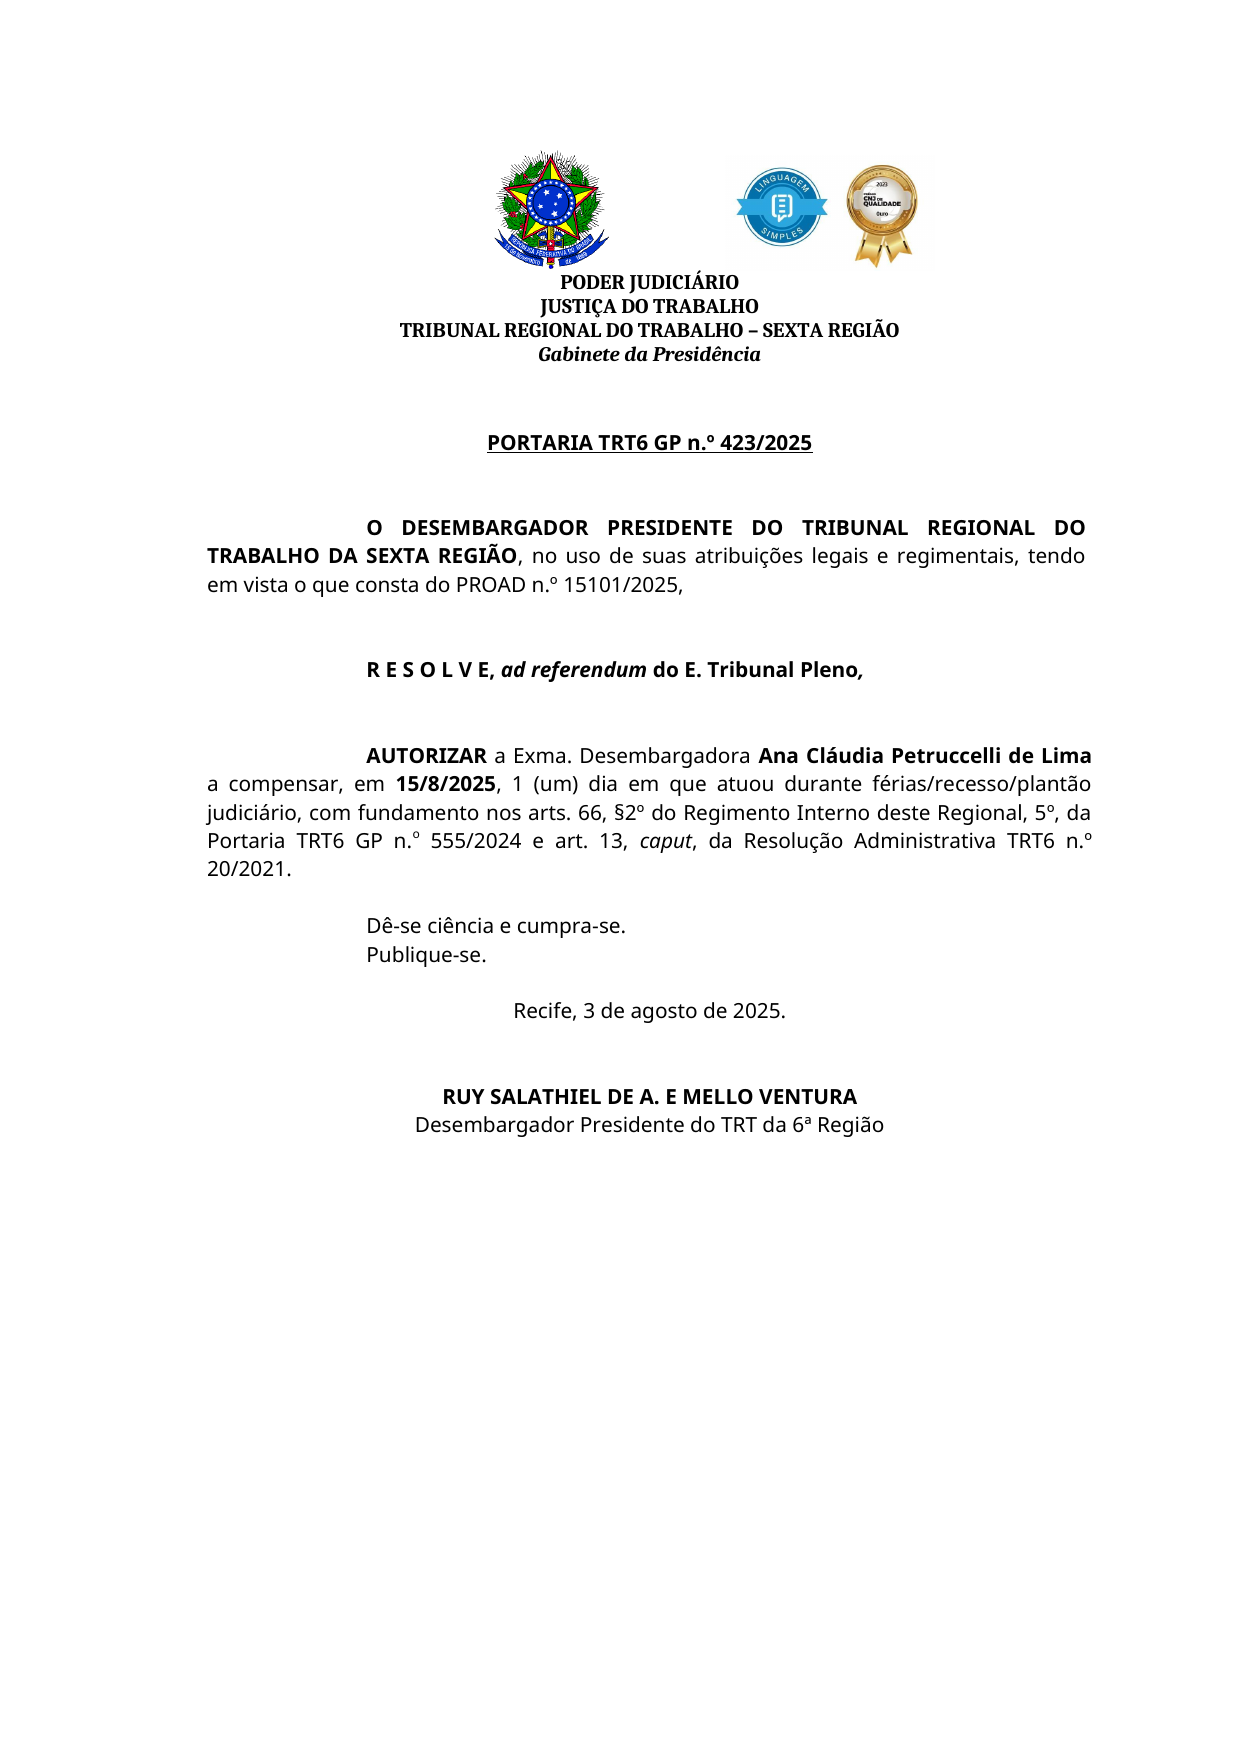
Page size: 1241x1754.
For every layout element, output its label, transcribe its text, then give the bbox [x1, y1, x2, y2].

text JUSTIÇA DO TRABALHO [207, 295, 1092, 319]
text Desembargador Presidente do TRT da 6ª Região [207, 1110, 1092, 1139]
text Gabinete da Presidência [207, 343, 1092, 367]
text Recife, 3 de agosto de 2025. [207, 997, 1092, 1025]
text AUTORIZAR a Exma. Desembargadora Ana Cláudia Petruccelli de Lima a compensar, em 15/8/2025, 1 (um) dia em que atuou durante férias/recesso/plantão judiciário, com fundamento nos arts. 66, §2º do Regimento Interno deste Regional, 5º, da Portaria TRT6 GP n.o 555/2024 e art. 13, caput, da Resolução Administrativa TRT6 n.º 20/2021. [207, 741, 1092, 883]
picture [488, 147, 612, 271]
text PODER JUDICIÁRIO [207, 271, 1092, 295]
text Dê-se ciência e cumpra-se. [207, 911, 1092, 940]
picture [725, 155, 935, 271]
text Publique-se. [207, 940, 1092, 968]
text RUY SALATHIEL DE A. E MELLO VENTURA [207, 1082, 1092, 1110]
text PORTARIA TRT6 GP n.º 423/2025 [207, 428, 1092, 456]
text TRIBUNAL REGIONAL DO TRABALHO – SEXTA REGIÃO [207, 319, 1092, 343]
text O DESEMBARGADOR PRESIDENTE DO TRIBUNAL REGIONAL DO TRABALHO DA SEXTA REGIÃO, no uso de suas atribuições legais e regimentais, tendo em vista o que consta do PROAD n.º 15101/2025, [207, 513, 1087, 598]
text R E S O L V E, ad referendum do E. Tribunal Pleno, [207, 655, 1087, 684]
